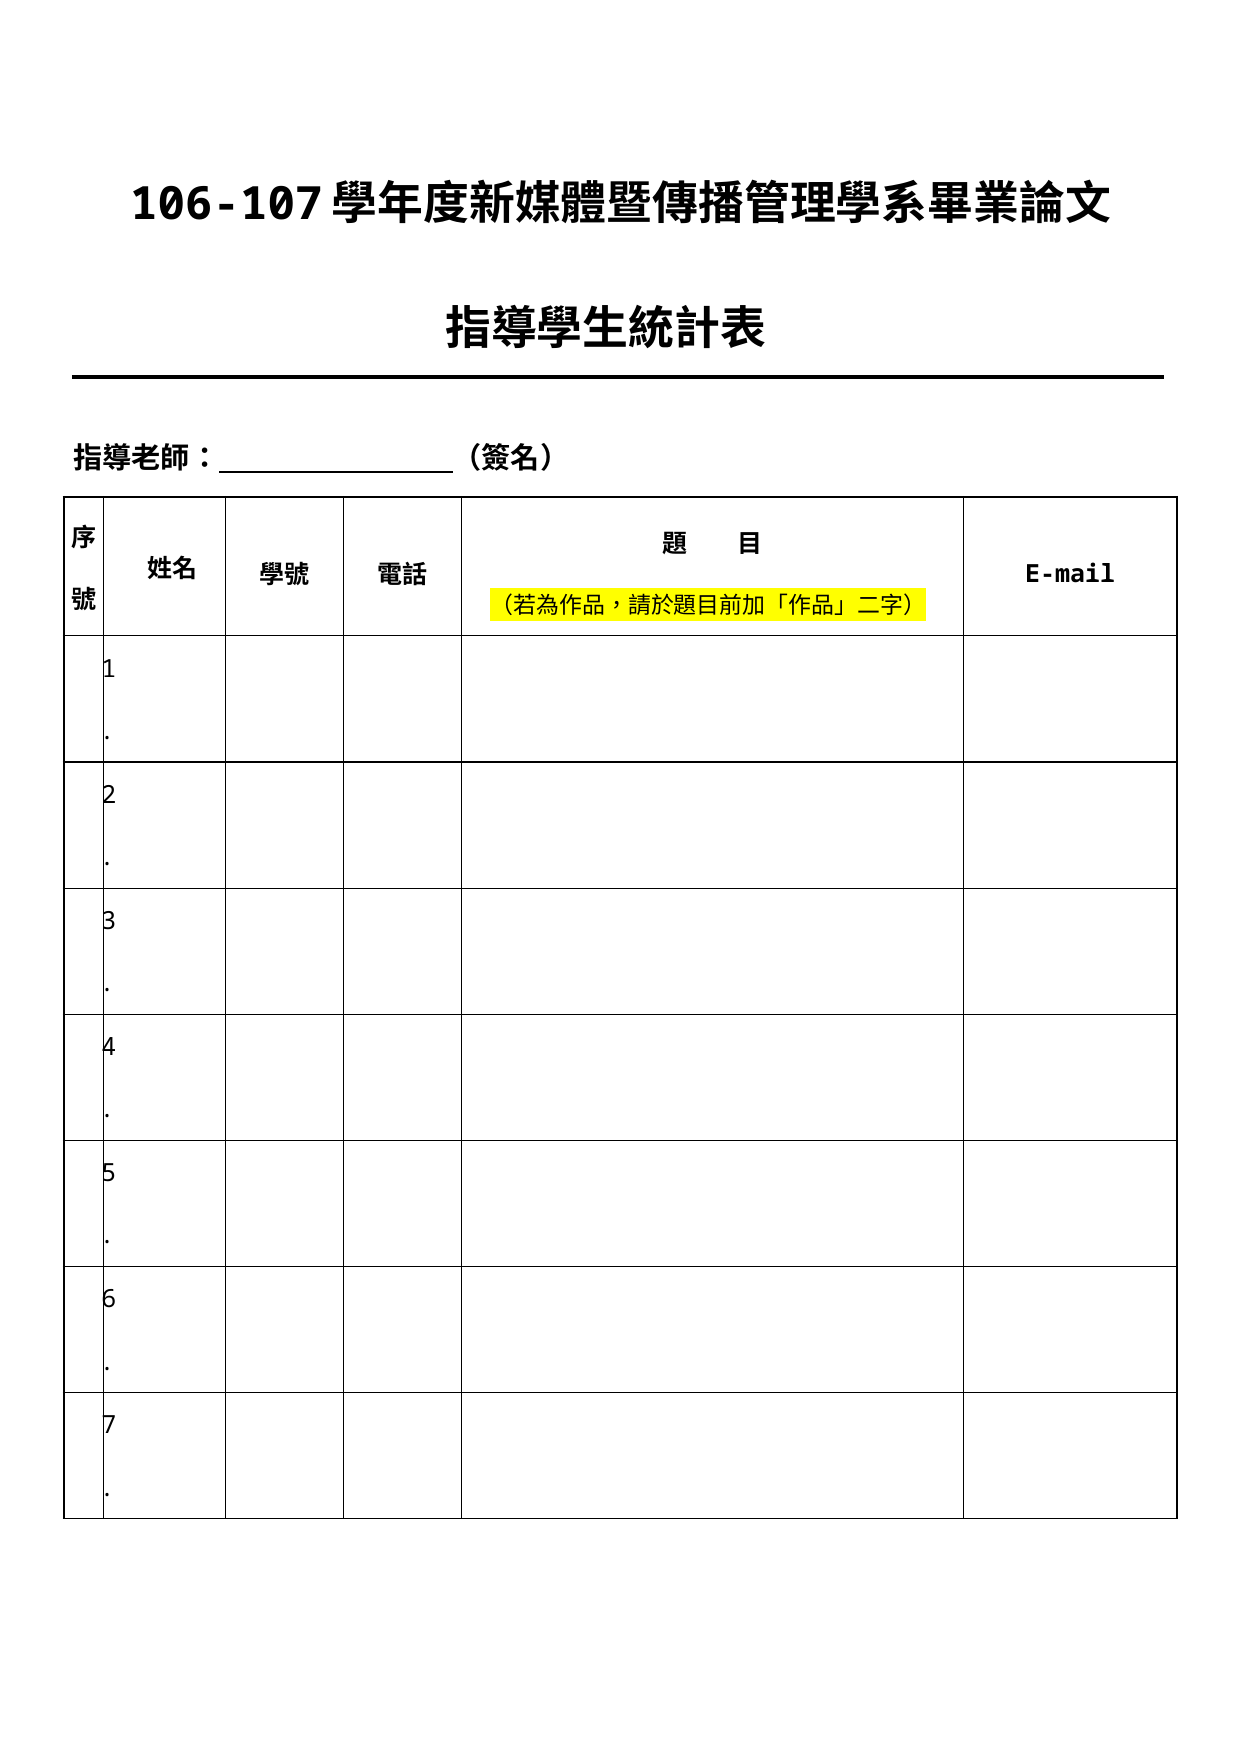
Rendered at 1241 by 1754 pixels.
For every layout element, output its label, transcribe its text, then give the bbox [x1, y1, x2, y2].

table_cell [65, 763, 103, 887]
table_cell [462, 1267, 963, 1392]
table_header 姓名 [104, 498, 225, 635]
table_cell [104, 1172, 112, 1179]
table_cell [344, 1015, 461, 1139]
table_cell [104, 1267, 225, 1392]
table_cell [344, 1141, 461, 1266]
table_header 學號 [226, 498, 343, 635]
table_cell [462, 763, 963, 887]
table_cell [344, 1393, 461, 1518]
table_cell [65, 889, 103, 1013]
table_cell [104, 1393, 225, 1518]
table_cell [964, 1393, 1176, 1518]
table_cell [65, 1015, 103, 1139]
table_cell [344, 763, 461, 887]
table_cell [226, 1267, 343, 1392]
table_header E-mail [964, 498, 1176, 635]
table_cell [964, 763, 1176, 887]
table_header 題 目 （若為作品，請於題目前加「作品」二字） [462, 498, 963, 635]
table_cell [65, 636, 103, 761]
subtitle 指導學生統計表 [89, 252, 1122, 375]
table_cell [462, 889, 963, 1013]
table_cell [104, 662, 108, 675]
table_cell [462, 636, 963, 761]
table_cell [344, 1267, 461, 1392]
table_header 序號 [65, 498, 103, 635]
table_cell [964, 1267, 1176, 1392]
table_cell [462, 1393, 963, 1518]
table_cell [462, 1015, 963, 1139]
table_cell [226, 1015, 343, 1139]
table_cell [344, 889, 461, 1013]
table_cell [344, 636, 461, 761]
table_cell [104, 889, 225, 1013]
table_cell [226, 1141, 343, 1266]
table_cell [104, 1015, 225, 1139]
table_cell [104, 636, 225, 761]
table_cell [65, 1267, 103, 1392]
table_cell [226, 763, 343, 887]
table_cell [964, 1015, 1176, 1139]
subtitle 106-107學年度新媒體暨傳播管理學系畢業論文 [118, 127, 1122, 252]
table_cell [226, 889, 343, 1013]
table_cell [65, 1393, 103, 1518]
table_cell [105, 1297, 112, 1305]
table_cell [462, 1141, 963, 1266]
table_cell [964, 1141, 1176, 1266]
table_header 電話 [344, 498, 461, 635]
table_cell [226, 1393, 343, 1518]
table_cell [105, 1041, 110, 1049]
table_cell [964, 889, 1176, 1013]
table_cell [104, 787, 111, 799]
table_cell [104, 1141, 225, 1266]
table_cell [65, 1141, 103, 1266]
table_cell [964, 636, 1176, 761]
table_cell [104, 763, 225, 887]
table_cell [226, 636, 343, 761]
table_cell [104, 913, 112, 927]
subtitle 指導老師： （簽名） [73, 414, 1122, 477]
